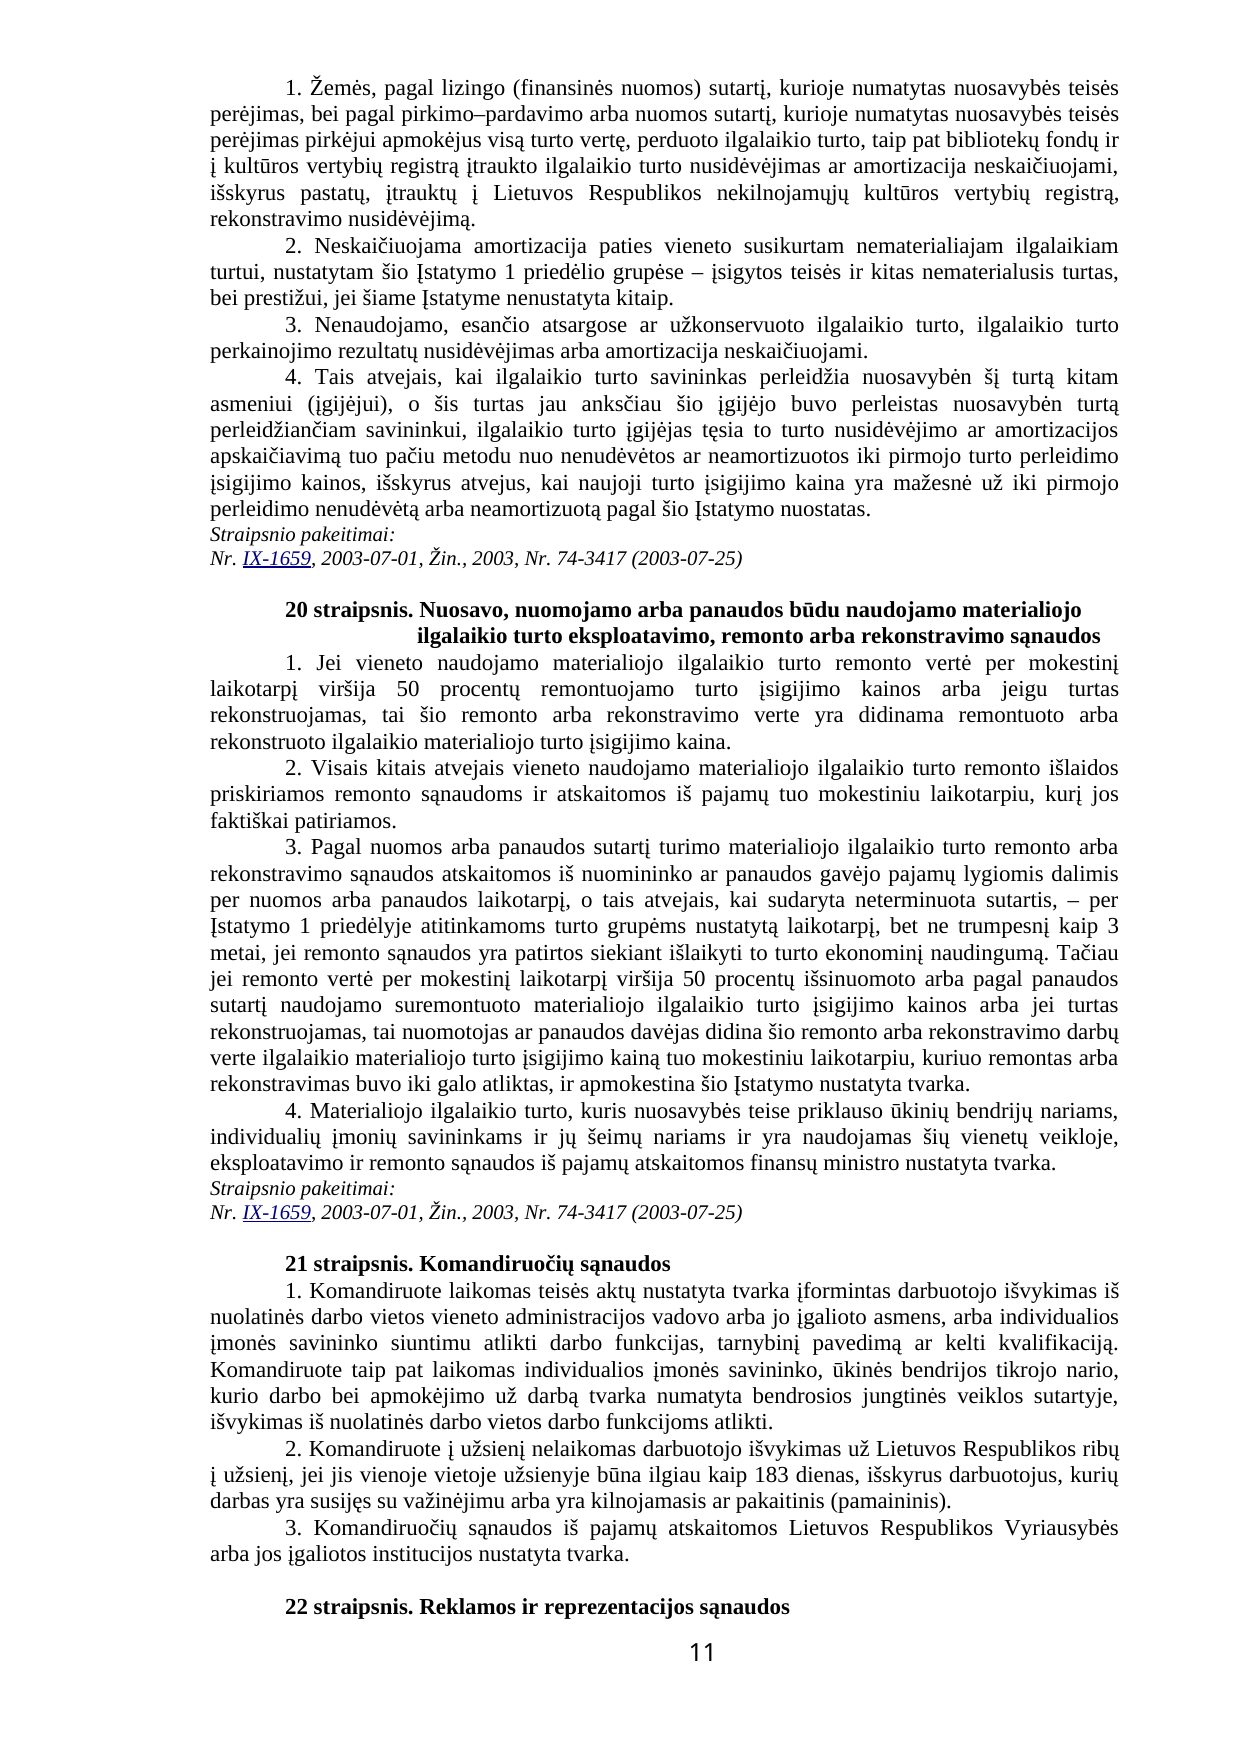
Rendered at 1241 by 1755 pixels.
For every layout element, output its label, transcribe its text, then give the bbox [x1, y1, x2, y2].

text 2. Neskaičiuojama amortizacija paties vieneto susikurtam nematerialiajam ilgalaikiam turtui, nustatytam šio Įstatymo 1 priedėlio grupėse – įsigytos teisės ir kitas nematerialusis turtas, bei prestižui, jei šiame Įstatyme nenustatyta kitaip. [210, 232, 1120, 311]
text 3. Komandiruočių sąnaudos iš pajamų atskaitomos Lietuvos Respublikos Vyriausybės arba jos įgaliotos institucijos nustatyta tvarka. [210, 1514, 1120, 1567]
text Nr. IX-1659, 2003-07-01, Žin., 2003, Nr. 74-3417 (2003-07-25) [210, 1200, 1120, 1224]
text 1. Komandiruote laikomas teisės aktų nustatyta tvarka įformintas darbuotojo išvykimas iš nuolatinės darbo vietos vieneto administracijos vadovo arba jo įgalioto asmens, arba individualios įmonės savininko siuntimu atlikti darbo funkcijas, tarnybinį pavedimą ar kelti kvalifikaciją. Komandiruote taip pat laikomas individualios įmonės savininko, ūkinės bendrijos tikrojo nario, kurio darbo bei apmokėjimo už darbą tvarka numatyta bendrosios jungtinės veiklos sutartyje, išvykimas iš nuolatinės darbo vietos darbo funkcijoms atlikti. [210, 1277, 1120, 1435]
text 4. Materialiojo ilgalaikio turto, kuris nuosavybės teise priklauso ūkinių bendrijų nariams, individualių įmonių savininkams ir jų šeimų nariams ir yra naudojamas šių vienetų veikloje, eksploatavimo ir remonto sąnaudos iš pajamų atskaitomos finansų ministro nustatyta tvarka. [210, 1097, 1120, 1176]
text 3. Nenaudojamo, esančio atsargose ar užkonservuoto ilgalaikio turto, ilgalaikio turto perkainojimo rezultatų nusidėvėjimas arba amortizacija neskaičiuojami. [210, 311, 1120, 363]
text Nr. IX-1659, 2003-07-01, Žin., 2003, Nr. 74-3417 (2003-07-25) [210, 546, 1120, 570]
text Straipsnio pakeitimai: [210, 1176, 1120, 1200]
text 20 straipsnis. Nuosavo, nuomojamo arba panaudos būdu naudojamo materialiojo [285, 596, 1120, 622]
text 3. Pagal nuomos arba panaudos sutartį turimo materialiojo ilgalaikio turto remonto arba rekonstravimo sąnaudos atskaitomos iš nuomininko ar panaudos gavėjo pajamų lygiomis dalimis per nuomos arba panaudos laikotarpį, o tais atvejais, kai sudaryta neterminuota sutartis, – per Įstatymo 1 priedėlyje atitinkamoms turto grupėms nustatytą laikotarpį, bet ne trumpesnį kaip 3 metai, jei remonto sąnaudos yra patirtos siekiant išlaikyti to turto ekonominį naudingumą. Tačiau jei remonto vertė per mokestinį laikotarpį viršija 50 procentų išsinuomoto arba pagal panaudos sutartį naudojamo suremontuoto materialiojo ilgalaikio turto įsigijimo kainos arba jei turtas rekonstruojamas, tai nuomotojas ar panaudos davėjas didina šio remonto arba rekonstravimo darbų verte ilgalaikio materialiojo turto įsigijimo kainą tuo mokestiniu laikotarpiu, kuriuo remontas arba rekonstravimas buvo iki galo atliktas, ir apmokestina šio Įstatymo nustatyta tvarka. [210, 833, 1120, 1097]
text Straipsnio pakeitimai: [210, 522, 1120, 546]
text 1. Jei vieneto naudojamo materialiojo ilgalaikio turto remonto vertė per mokestinį laikotarpį viršija 50 procentų remontuojamo turto įsigijimo kainos arba jeigu turtas rekonstruojamas, tai šio remonto arba rekonstravimo verte yra didinama remontuoto arba rekonstruoto ilgalaikio materialiojo turto įsigijimo kaina. [210, 649, 1120, 754]
text ilgalaikio turto eksploatavimo, remonto arba rekonstravimo sąnaudos [417, 622, 1120, 649]
text 2. Visais kitais atvejais vieneto naudojamo materialiojo ilgalaikio turto remonto išlaidos priskiriamos remonto sąnaudoms ir atskaitomos iš pajamų tuo mokestiniu laikotarpiu, kurį jos faktiškai patiriamos. [210, 754, 1120, 833]
text 2. Komandiruote į užsienį nelaikomas darbuotojo išvykimas už Lietuvos Respublikos ribų į užsienį, jei jis vienoje vietoje užsienyje būna ilgiau kaip 183 dienas, išskyrus darbuotojus, kurių darbas yra susijęs su važinėjimu arba yra kilnojamasis ar pakaitinis (pamaininis). [210, 1435, 1120, 1514]
text 22 straipsnis. Reklamos ir reprezentacijos sąnaudos [210, 1593, 1120, 1619]
subtitle 21 straipsnis. Komandiruočių sąnaudos [210, 1250, 1120, 1277]
text 4. Tais atvejais, kai ilgalaikio turto savininkas perleidžia nuosavybėn šį turtą kitam asmeniui (įgijėjui), o šis turtas jau anksčiau šio įgijėjo buvo perleistas nuosavybėn turtą perleidžiančiam savininkui, ilgalaikio turto įgijėjas tęsia to turto nusidėvėjimo ar amortizacijos apskaičiavimą tuo pačiu metodu nuo nenudėvėtos ar neamortizuotos iki pirmojo turto perleidimo įsigijimo kainos, išskyrus atvejus, kai naujoji turto įsigijimo kaina yra mažesnė už iki pirmojo perleidimo nenudėvėtą arba neamortizuotą pagal šio Įstatymo nuostatas. [210, 363, 1120, 522]
text 1. Žemės, pagal lizingo (finansinės nuomos) sutartį, kurioje numatytas nuosavybės teisės perėjimas, bei pagal pirkimo–pardavimo arba nuomos sutartį, kurioje numatytas nuosavybės teisės perėjimas pirkėjui apmokėjus visą turto vertę, perduoto ilgalaikio turto, taip pat bibliotekų fondų ir į kultūros vertybių registrą įtraukto ilgalaikio turto nusidėvėjimas ar amortizacija neskaičiuojami, išskyrus pastatų, įtrauktų į Lietuvos Respublikos nekilnojamųjų kultūros vertybių registrą, rekonstravimo nusidėvėjimą. [210, 73, 1120, 232]
